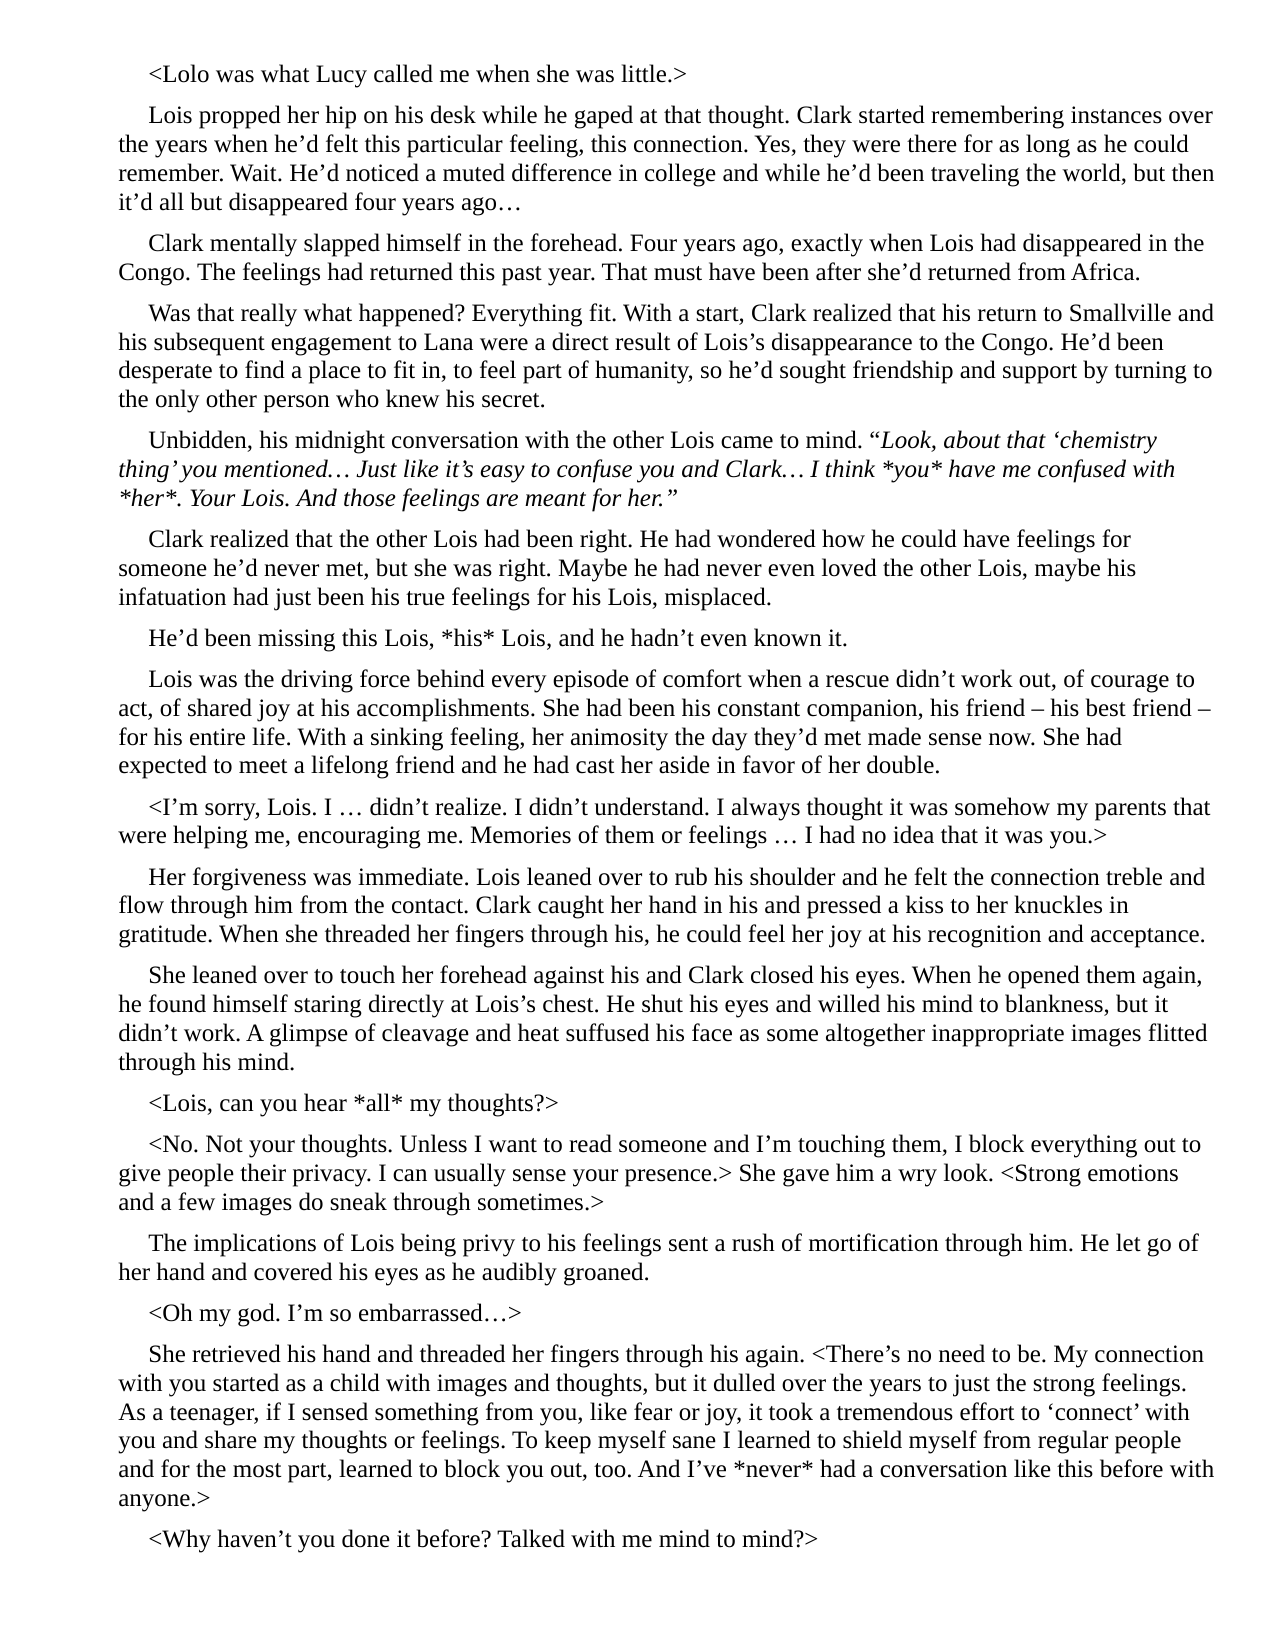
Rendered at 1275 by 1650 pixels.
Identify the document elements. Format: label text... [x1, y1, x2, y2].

text Clark mentally slapped himself in the forehead. Four years ago, exactly when Lois had disappeared in the Congo. The feelings had returned this past year. That must have been after she’d returned from Africa. [118, 228, 1216, 285]
text He’d been missing this Lois, *his* Lois, and he hadn’t even known it. [118, 623, 1216, 652]
text <Oh my god. I’m so embarrassed…> [118, 1298, 1216, 1327]
text Lois propped her hip on his desk while he gaped at that thought. Clark started remembering instances over the years when he’d felt this particular feeling, this connection. Yes, they were there for as long as he could remember. Wait. He’d noticed a muted difference in college and while he’d been traveling the world, but then it’d all but disappeared four years ago… [118, 100, 1216, 215]
text She retrieved his hand and threaded her fingers through his again. <There’s no need to be. My connection with you started as a child with images and thoughts, but it dulled over the years to just the strong feelings. As a teenager, if I sensed something from you, like fear or joy, it took a tremendous effort to ‘connect’ with you and share my thoughts or feelings. To keep myself sane I learned to shield myself from regular people and for the most part, learned to block you out, too. And I’ve *never* had a conversation like this before with anyone.> [118, 1339, 1216, 1512]
text Was that really what happened? Everything fit. With a start, Clark realized that his return to Smallville and his subsequent engagement to Lana were a direct result of Lois’s disappearance to the Congo. He’d been desperate to find a place to fit in, to feel part of humanity, so he’d sought friendship and support by turning to the only other person who knew his secret. [118, 298, 1216, 413]
text She leaned over to touch her forehead against his and Clark closed his eyes. When he opened them again, he found himself staring directly at Lois’s chest. He shut his eyes and willed his mind to blankness, but it didn’t work. A glimpse of cleavage and heat suffused his face as some altogether inappropriate images flitted through his mind. [118, 960, 1216, 1075]
text The implications of Lois being privy to his feelings sent a rush of mortification through him. He let go of her hand and covered his eyes as he audibly groaned. [118, 1228, 1216, 1285]
text <Lois, can you hear *all* my thoughts?> [118, 1088, 1216, 1117]
text <No. Not your thoughts. Unless I want to read someone and I’m touching them, I block everything out to give people their privacy. I can usually sense your presence.> She gave him a wry look. <Strong emotions and a few images do sneak through sometimes.> [118, 1129, 1216, 1215]
text <Why haven’t you done it before? Talked with me mind to mind?> [118, 1524, 1216, 1553]
text Unbidden, his midnight conversation with the other Lois came to mind. “Look, about that ‘chemistry thing’ you mentioned… Just like it’s easy to confuse you and Clark… I think *you* have me confused with *her*. Your Lois. And those feelings are meant for her.” [118, 425, 1216, 512]
text <I’m sorry, Lois. I … didn’t realize. I didn’t understand. I always thought it was somehow my parents that were helping me, encouraging me. Memories of them or feelings … I had no idea that it was you.> [118, 792, 1216, 849]
text Lois was the driving force behind every episode of comfort when a rescue didn’t work out, of courage to act, of shared joy at his accomplishments. She had been his constant companion, his friend – his best friend – for his entire life. With a sinking feeling, her animosity the day they’d met made sense now. She had expected to meet a lifelong friend and he had cast her aside in favor of her double. [118, 664, 1216, 779]
text Her forgiveness was immediate. Lois leaned over to rub his shoulder and he felt the connection treble and flow through him from the contact. Clark caught her hand in his and pressed a kiss to her knuckles in gratitude. When she threaded her fingers through his, he could feel her joy at his recognition and acceptance. [118, 862, 1216, 948]
text Clark realized that the other Lois had been right. He had wondered how he could have feelings for someone he’d never met, but she was right. Maybe he had never even loved the other Lois, maybe his infatuation had just been his true feelings for his Lois, misplaced. [118, 524, 1216, 610]
text <Lolo was what Lucy called me when she was little.> [118, 59, 1216, 88]
